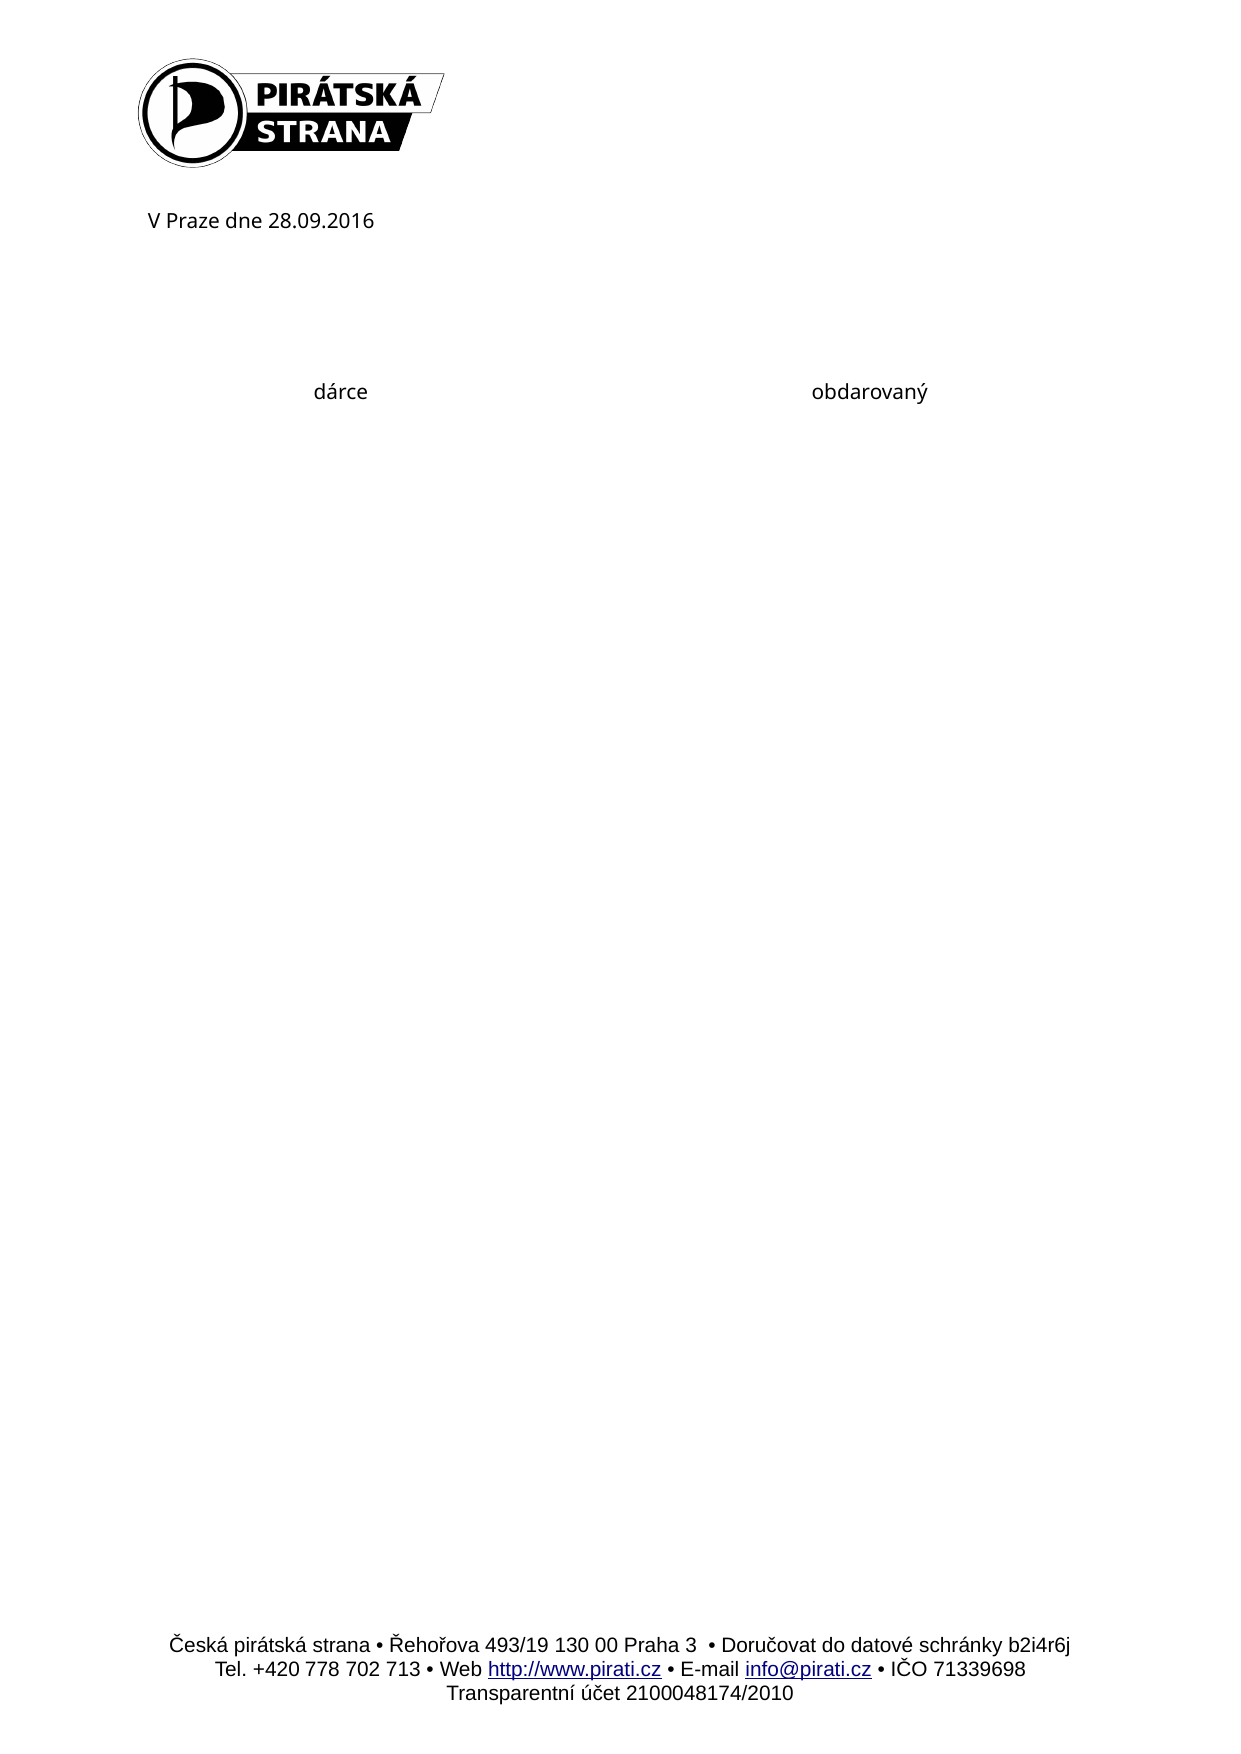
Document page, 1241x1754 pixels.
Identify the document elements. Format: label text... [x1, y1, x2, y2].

text V Praze dne 28.09.2016 [148, 207, 1093, 235]
text dárce obdarovaný [148, 377, 1093, 406]
picture [123, 43, 459, 182]
